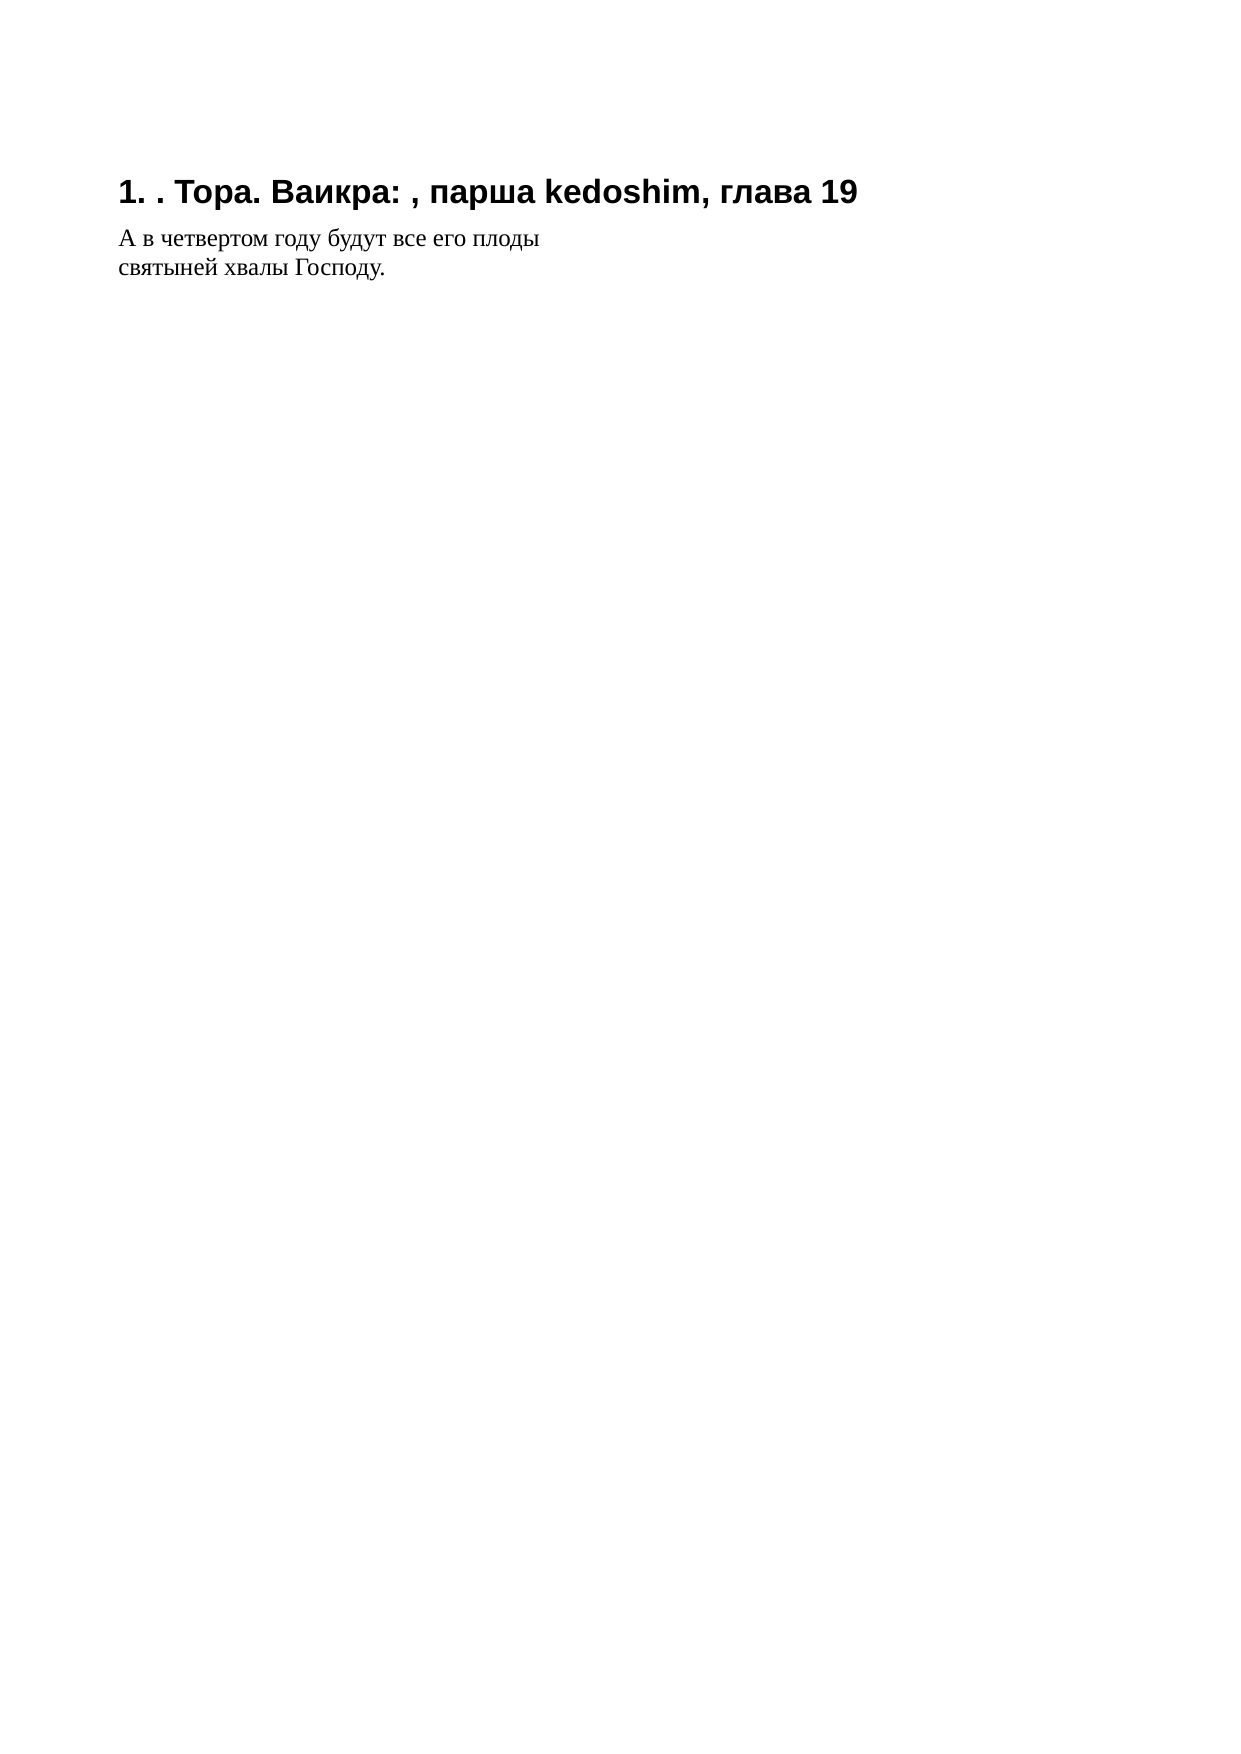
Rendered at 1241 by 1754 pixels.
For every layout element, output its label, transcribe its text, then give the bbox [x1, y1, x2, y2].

text святыней хвалы Господу. [118, 204, 1122, 233]
text А в четвертом году будут все его плоды [118, 176, 1122, 204]
subtitle . Тора. Ваикра: , парша kedoshim, глава 19 [118, 147, 1122, 176]
